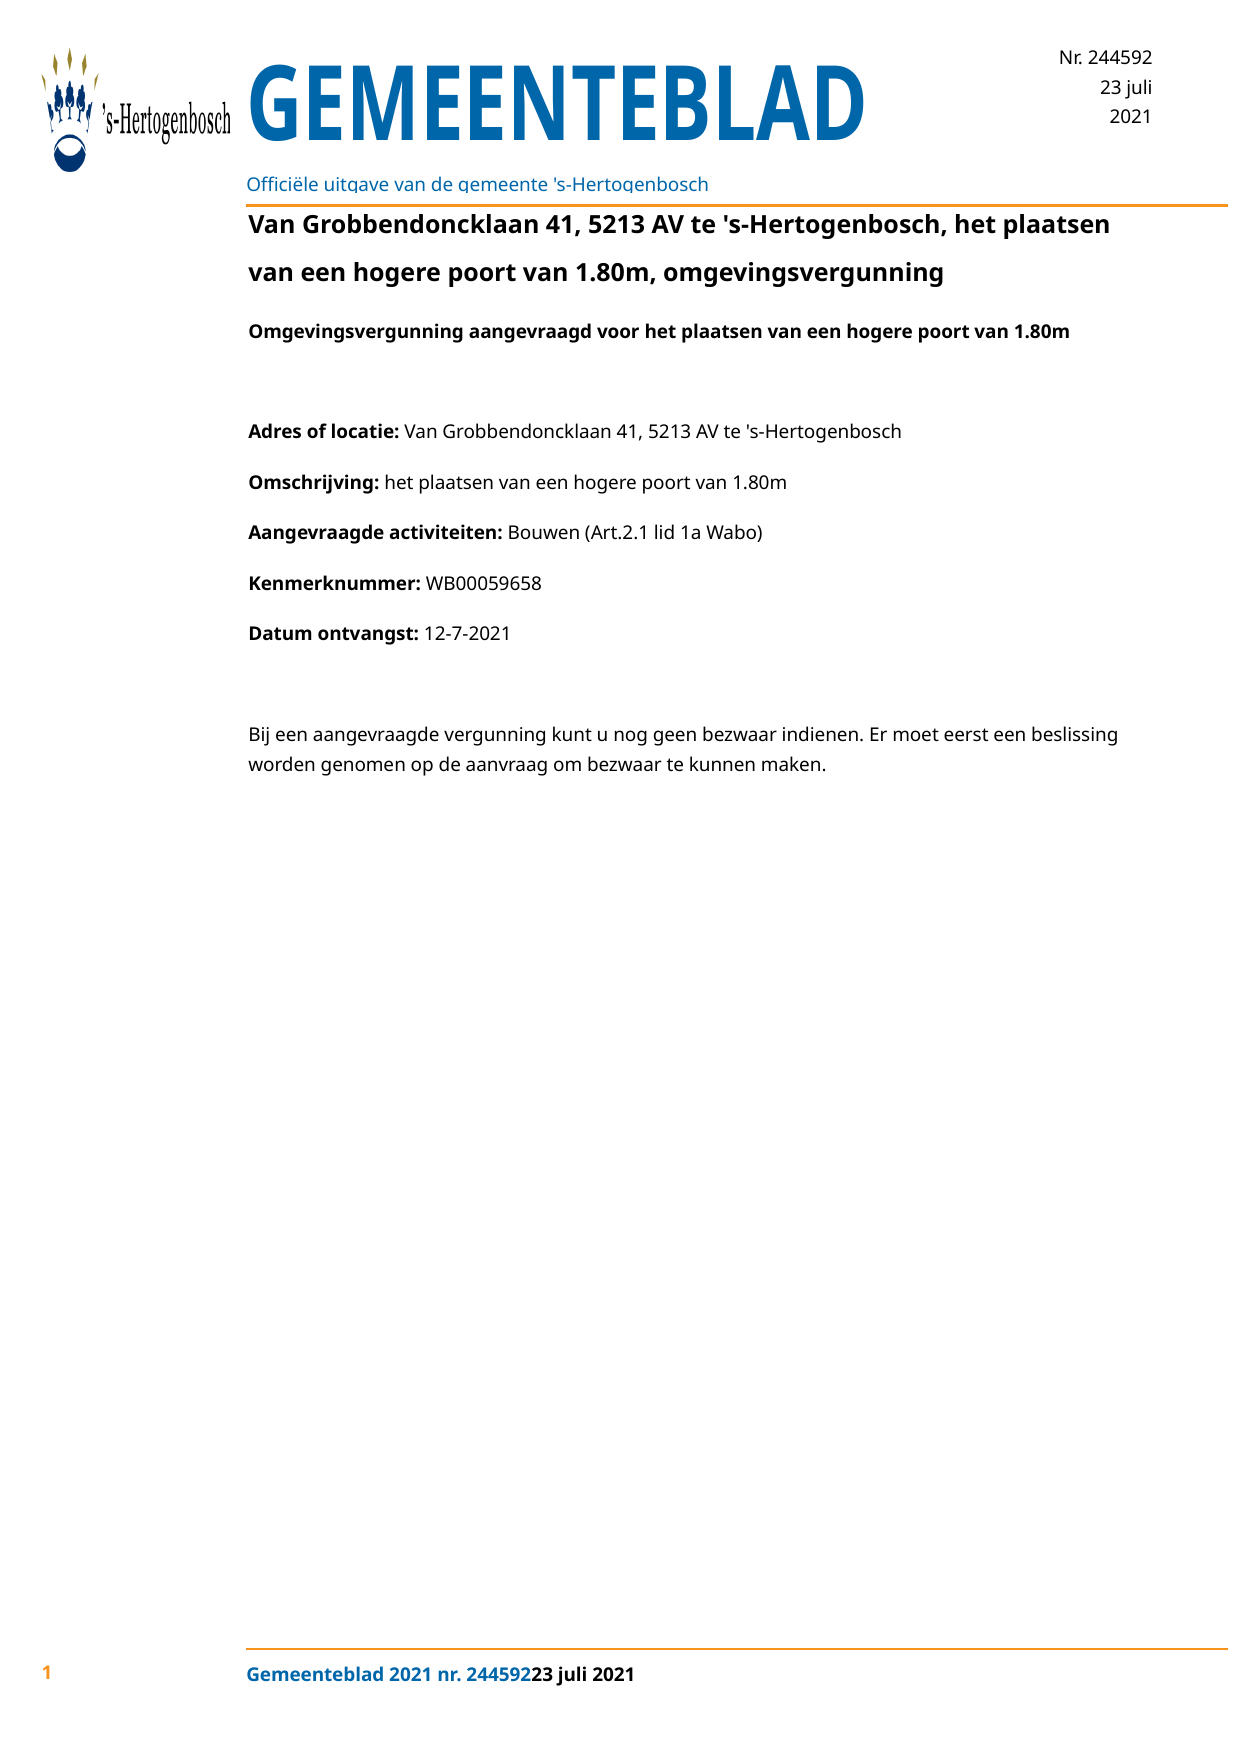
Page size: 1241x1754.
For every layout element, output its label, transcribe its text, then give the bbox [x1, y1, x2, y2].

text Adres of locatie: Van Grobbendoncklaan 41, 5213 AV te 's-Hertogenbosch [248, 419, 1152, 444]
picture [41, 47, 231, 172]
text Kenmerknummer: WB00059658 [248, 570, 1152, 596]
text Omgevingsvergunning aangevraagd voor het plaatsen van een hogere poort van 1.80m [248, 318, 1152, 344]
text Omschrijving: het plaatsen van een hogere poort van 1.80m [248, 469, 1152, 495]
text Aangevraagde activiteiten: Bouwen (Art.2.1 lid 1a Wabo) [248, 519, 1152, 545]
text Van Grobbendoncklaan 41, 5213 AV te 's-Hertogenbosch, het plaatsen van een hogere poort van 1.80m, omgevingsvergunning [248, 207, 1152, 288]
text Bij een aangevraagde vergunning kunt u nog geen bezwaar indienen. Er moet eerst een beslissing worden genomen op de aanvraag om bezwaar te kunnen maken. [248, 721, 1152, 777]
text Datum ontvangst: 12-7-2021 [248, 620, 1152, 646]
